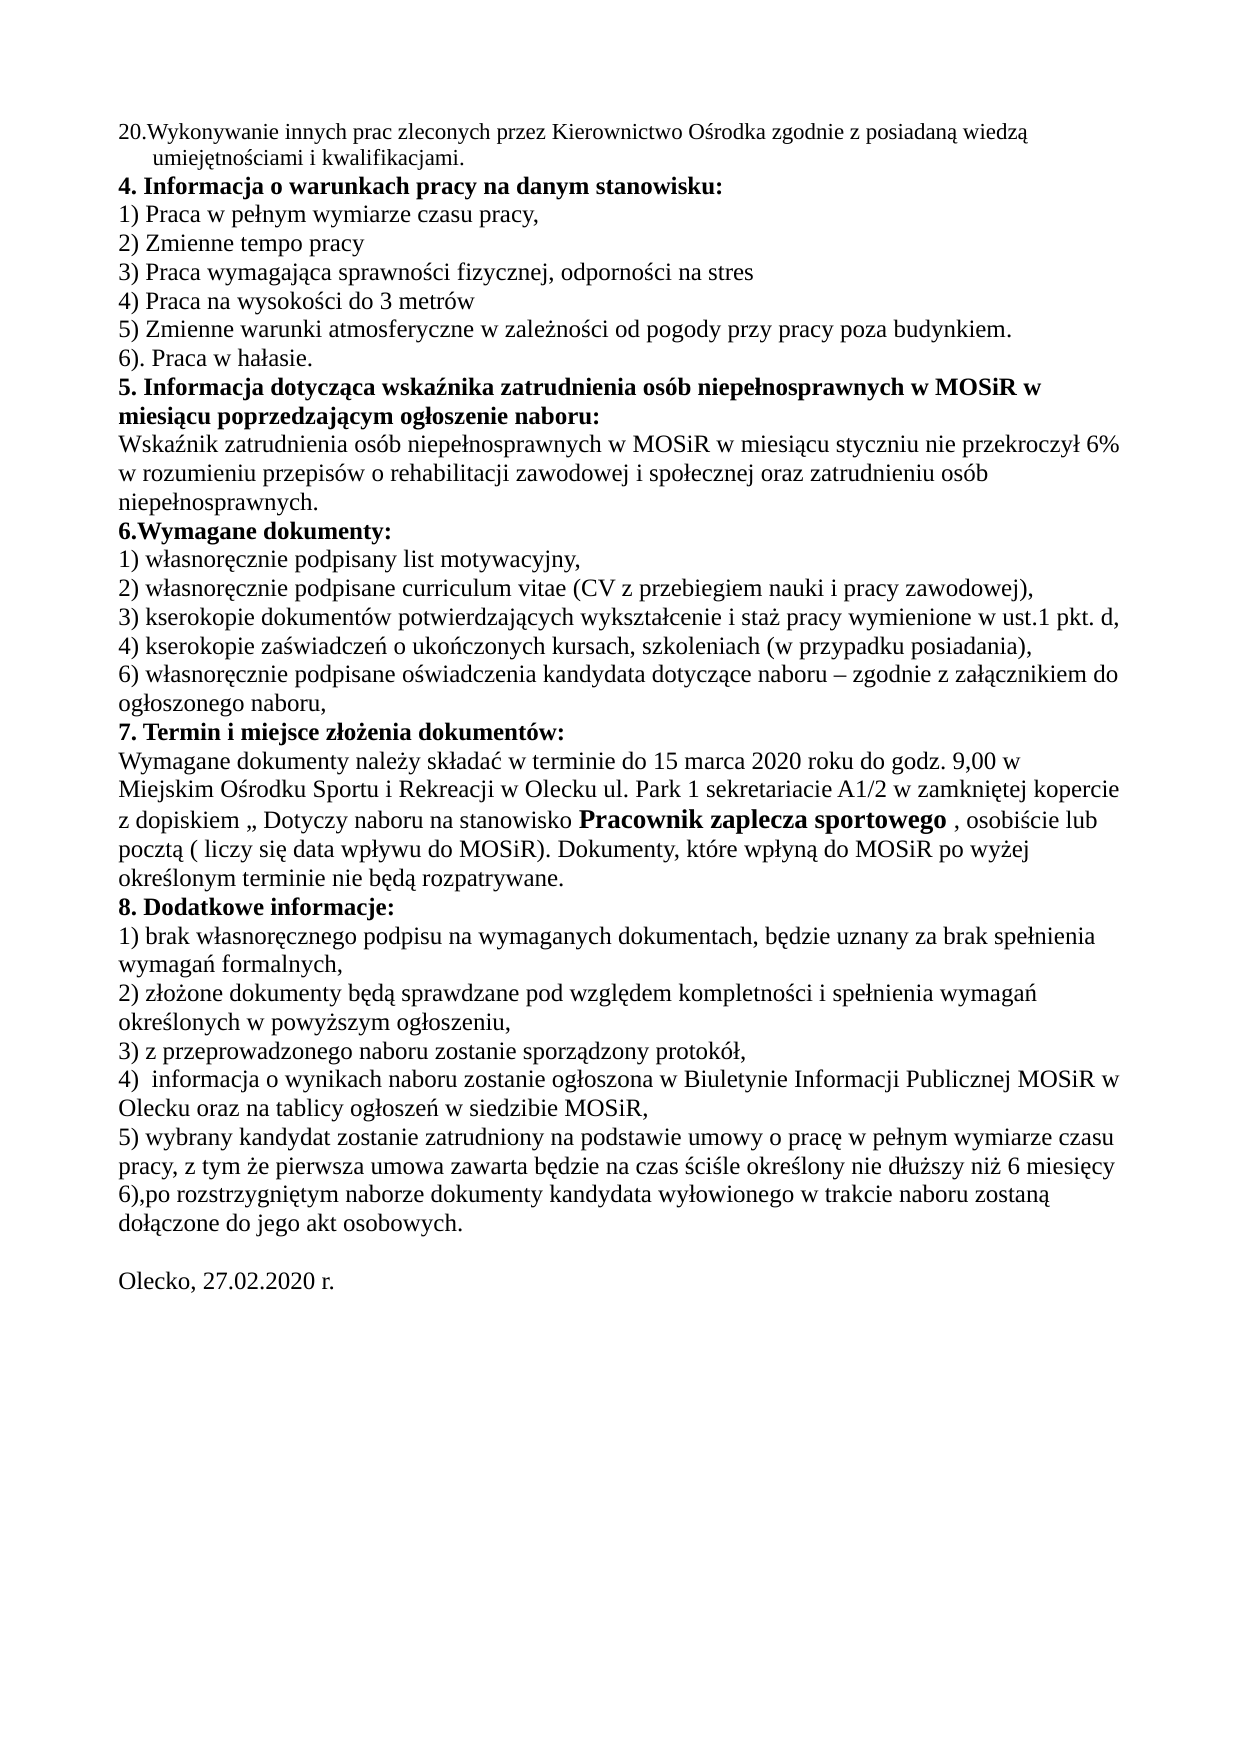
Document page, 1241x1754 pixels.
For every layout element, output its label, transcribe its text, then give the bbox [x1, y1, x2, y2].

text umiejętnościami i kwalifikacjami. 4. Informacja o warunkach pracy na danym stanowisku: 1) Praca w pełnym wymiarze czasu pracy, 2) Zmienne tempo pracy 3) Praca wymagająca sprawności fizycznej, odporności na stres 4) Praca na wysokości do 3 metrów 5) Zmienne warunki atmosferyczne w zależności od pogody przy pracy poza budynkiem. 6). Praca w hałasie. 5. Informacja dotycząca wskaźnika zatrudnienia osób niepełnosprawnych w MOSiR w miesiącu poprzedzającym ogłoszenie naboru: Wskaźnik zatrudnienia osób niepełnosprawnych w MOSiR w miesiącu styczniu nie przekroczył 6% w rozumieniu przepisów o rehabilitacji zawodowej i społecznej oraz zatrudnieniu osób niepełnosprawnych. 6.Wymagane dokumenty: 1) własnoręcznie podpisany list motywacyjny, 2) własnoręcznie podpisane curriculum vitae (CV z przebiegiem nauki i pracy zawodowej), 3) kserokopie dokumentów potwierdzających wykształcenie i staż pracy wymienione w ust.1 pkt. d, 4) kserokopie zaświadczeń o ukończonych kursach, szkoleniach (w przypadku posiadania), 6) własnoręcznie podpisane oświadczenia kandydata dotyczące naboru – zgodnie z załącznikiem do ogłoszonego naboru, 7. Termin i miejsce złożenia dokumentów: Wymagane dokumenty należy składać w terminie do 15 marca 2020 roku do godz. 9,00 w Miejskim Ośrodku Sportu i Rekreacji w Olecku ul. Park 1 sekretariacie A1/2 w zamkniętej kopercie z dopiskiem „ Dotyczy naboru na stanowisko Pracownik zaplecza sportowego , osobiście lub pocztą ( liczy się data wpływu do MOSiR). Dokumenty, które wpłyną do MOSiR po wyżej określonym terminie nie będą rozpatrywane. 8. Dodatkowe informacje: 1) brak własnoręcznego podpisu na wymaganych dokumentach, będzie uznany za brak spełnienia wymagań formalnych, 2) złożone dokumenty będą sprawdzane pod względem kompletności i spełnienia wymagań określonych w powyższym ogłoszeniu, 3) z przeprowadzonego naboru zostanie sporządzony protokół, 4) informacja o wynikach naboru zostanie ogłoszona w Biuletynie Informacji Publicznej MOSiR w Olecku oraz na tablicy ogłoszeń w siedzibie MOSiR, 5) wybrany kandydat zostanie zatrudniony na podstawie umowy o pracę w pełnym wymiarze czasu pracy, z tym że pierwsza umowa zawarta będzie na czas ściśle określony nie dłuższy niż 6 miesięcy 6),po rozstrzygniętym naborze dokumenty kandydata wyłowionego w trakcie naboru zostaną dołączone do jego akt osobowych. Olecko, 27.02.2020 r. [118, 144, 1122, 1294]
text 20.Wykonywanie innych prac zleconych przez Kierownictwo Ośrodka zgodnie z posiadaną wiedzą [118, 118, 1122, 144]
